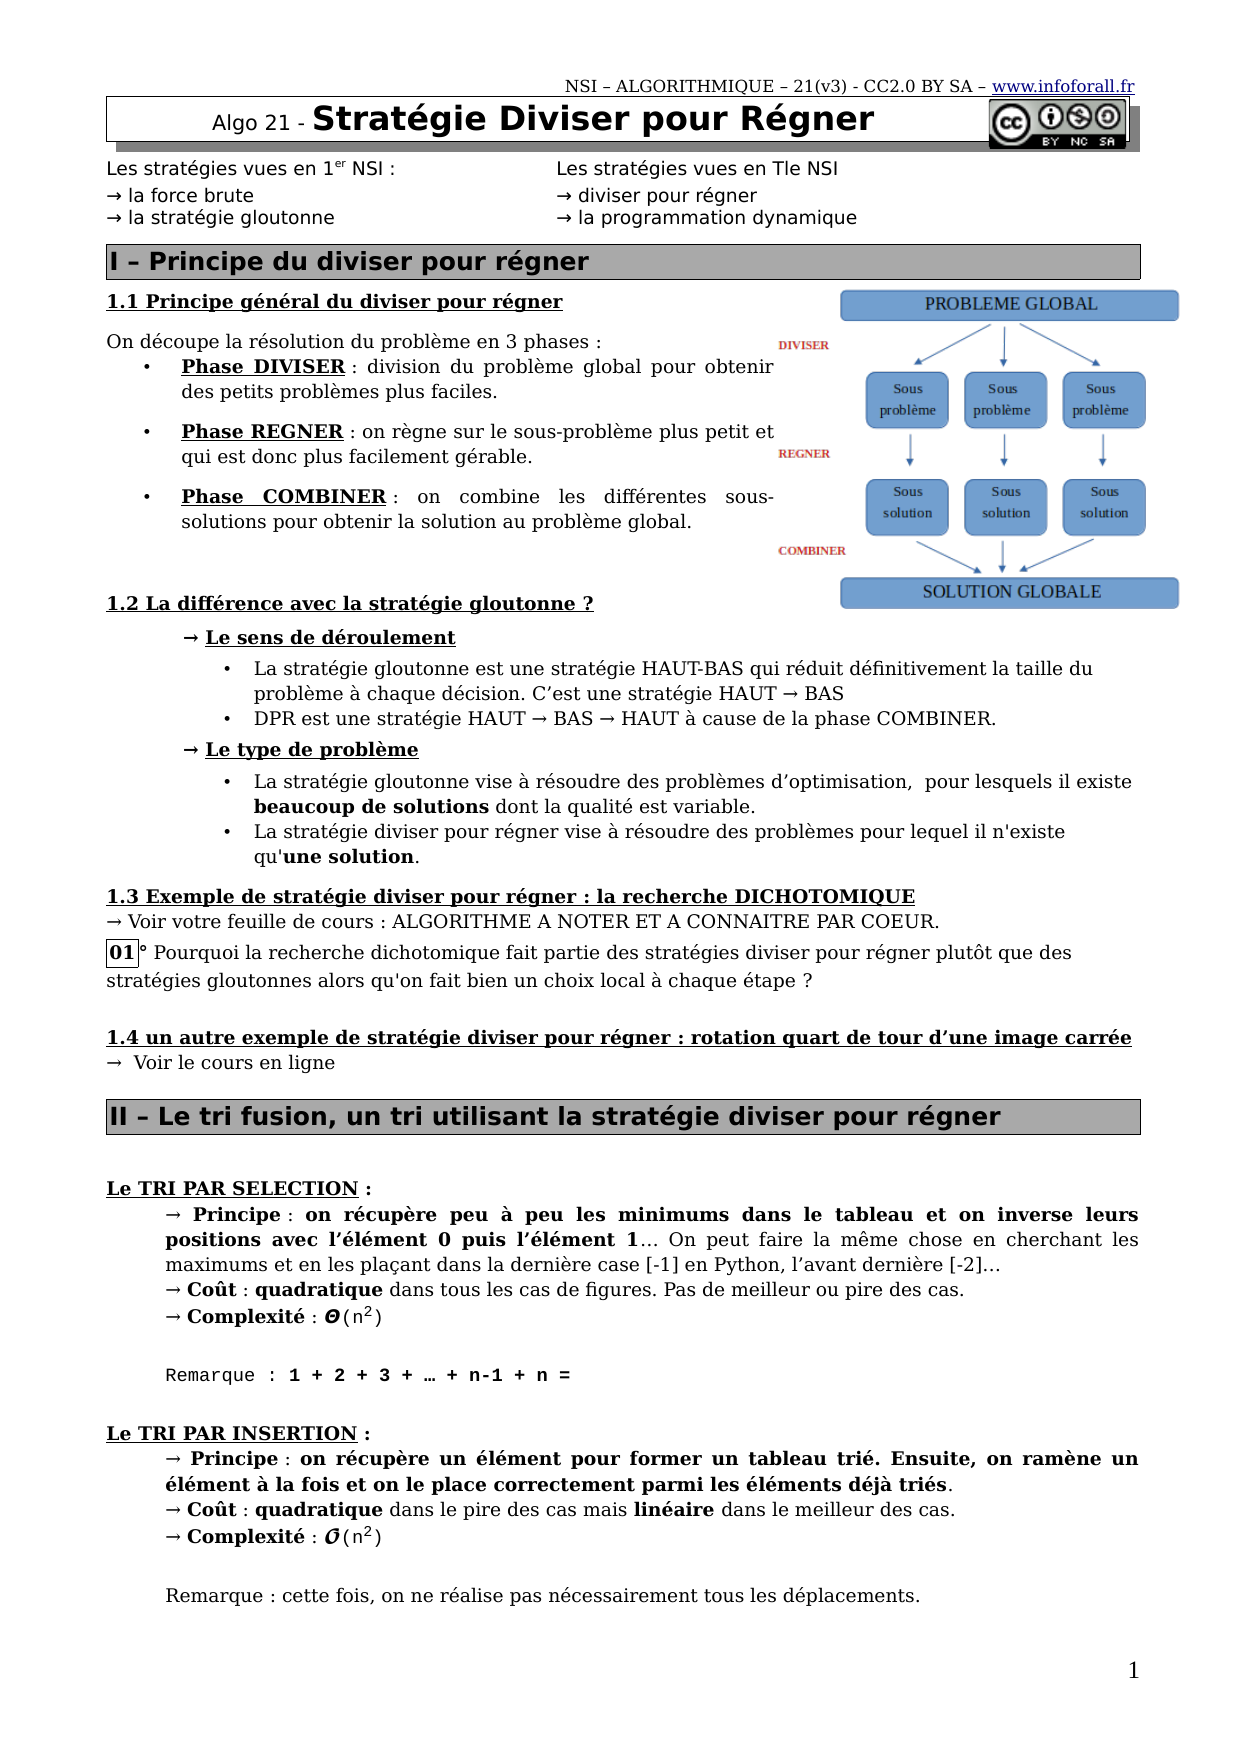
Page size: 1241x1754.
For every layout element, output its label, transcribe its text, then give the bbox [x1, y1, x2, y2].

text NSI – ALGORITHMIQUE – 21(v3) - CC2.0 BY SA – www.infoforall.fr [106, 77, 1140, 96]
text 1.4 un autre exemple de stratégie diviser pour régner : rotation quart de tour d’une image carrée [106, 1027, 1140, 1049]
list La stratégie gloutonne vise à résoudre des problèmes d’optimisation, pour lesquels il existe beaucoup de solutions dont la qualité est variable. [224, 770, 1140, 818]
subtitle 1.2 La différence avec la stratégie gloutonne ? [106, 592, 774, 614]
list La stratégie diviser pour régner vise à résoudre des problèmes pour lequel il n'existe qu'une solution. [224, 821, 1140, 868]
text 1.1 Principe général du diviser pour régner [106, 291, 774, 313]
text 01° Pourquoi la recherche dichotomique fait partie des stratégies diviser pour régner plutôt que des stratégies gloutonnes alors qu'on fait bien un choix local à chaque étape ? [106, 939, 1140, 992]
list DPR est une stratégie HAUT → BAS → HAUT à cause de la phase COMBINER. [224, 708, 1140, 730]
text I – Principe du diviser pour régner [107, 245, 1140, 279]
text Les stratégies vues en 1er NSI : Les stratégies vues en Tle NSI [106, 157, 1140, 179]
text → Le sens de déroulement [183, 627, 1140, 649]
text 1.3 Exemple de stratégie diviser pour régner : la recherche DICHOTOMIQUE [106, 886, 1140, 908]
text → la stratégie gloutonne → la programmation dynamique [106, 207, 1140, 229]
text → Voir le cours en ligne [106, 1052, 1140, 1074]
text → Coût : quadratique dans le pire des cas mais linéaire dans le meilleur des cas. [165, 1499, 1140, 1521]
list La stratégie gloutonne est une stratégie HAUT-BAS qui réduit définitivement la taille du problème à chaque décision. C’est une stratégie HAUT → BAS [224, 658, 1140, 705]
text → Complexité : 𝓞(n2) [165, 1524, 1140, 1549]
text II – Le tri fusion, un tri utilisant la stratégie diviser pour régner [107, 1100, 1140, 1134]
picture [988, 99, 1127, 149]
list Phase COMBINER : on combine les différentes sous-solutions pour obtenir la solution au problème global. [144, 486, 774, 533]
text → la force brute → diviser pour régner [106, 185, 1140, 207]
text Remarque : cette fois, on ne réalise pas nécessairement tous les déplacements. [165, 1586, 1140, 1607]
text → Coût : quadratique dans tous les cas de figures. Pas de meilleur ou pire des cas. [165, 1279, 1140, 1301]
text Remarque : 1 + 2 + 3 + … + n-1 + n = [165, 1366, 1140, 1387]
text → Le type de problème [183, 739, 1140, 761]
list Phase DIVISER : division du problème global pour obtenir des petits problèmes plus faciles. [144, 356, 774, 403]
text → Voir votre feuille de cours : ALGORITHME A NOTER ET A CONNAITRE PAR COEUR. [106, 911, 1140, 933]
text → Principe : on récupère un élément pour former un tableau trié. Ensuite, on ramène un élément à la fois et on le place correctement parmi les éléments déjà triés. [165, 1448, 1140, 1496]
text Le TRI PAR INSERTION : [106, 1423, 1140, 1445]
text Algo 21 - Stratégie Diviser pour Régner [107, 97, 1129, 141]
list Phase REGNER : on règne sur le sous-problème plus petit et qui est donc plus facilement gérable. [144, 421, 774, 468]
text On découpe la résolution du problème en 3 phases : [106, 331, 774, 352]
text → Principe : on récupère peu à peu les minimums dans le tableau et on inverse leurs positions avec l’élément 0 puis l’élément 1… On peut faire la même chose en cherchant les maximums et en les plaçant dans la dernière case [-1] en Python, l’avant dernière [-2]… [165, 1203, 1140, 1276]
text → Complexité : 𝞗(n2) [165, 1304, 1140, 1329]
picture [774, 278, 1199, 618]
text Le TRI PAR SELECTION : [106, 1178, 1140, 1200]
